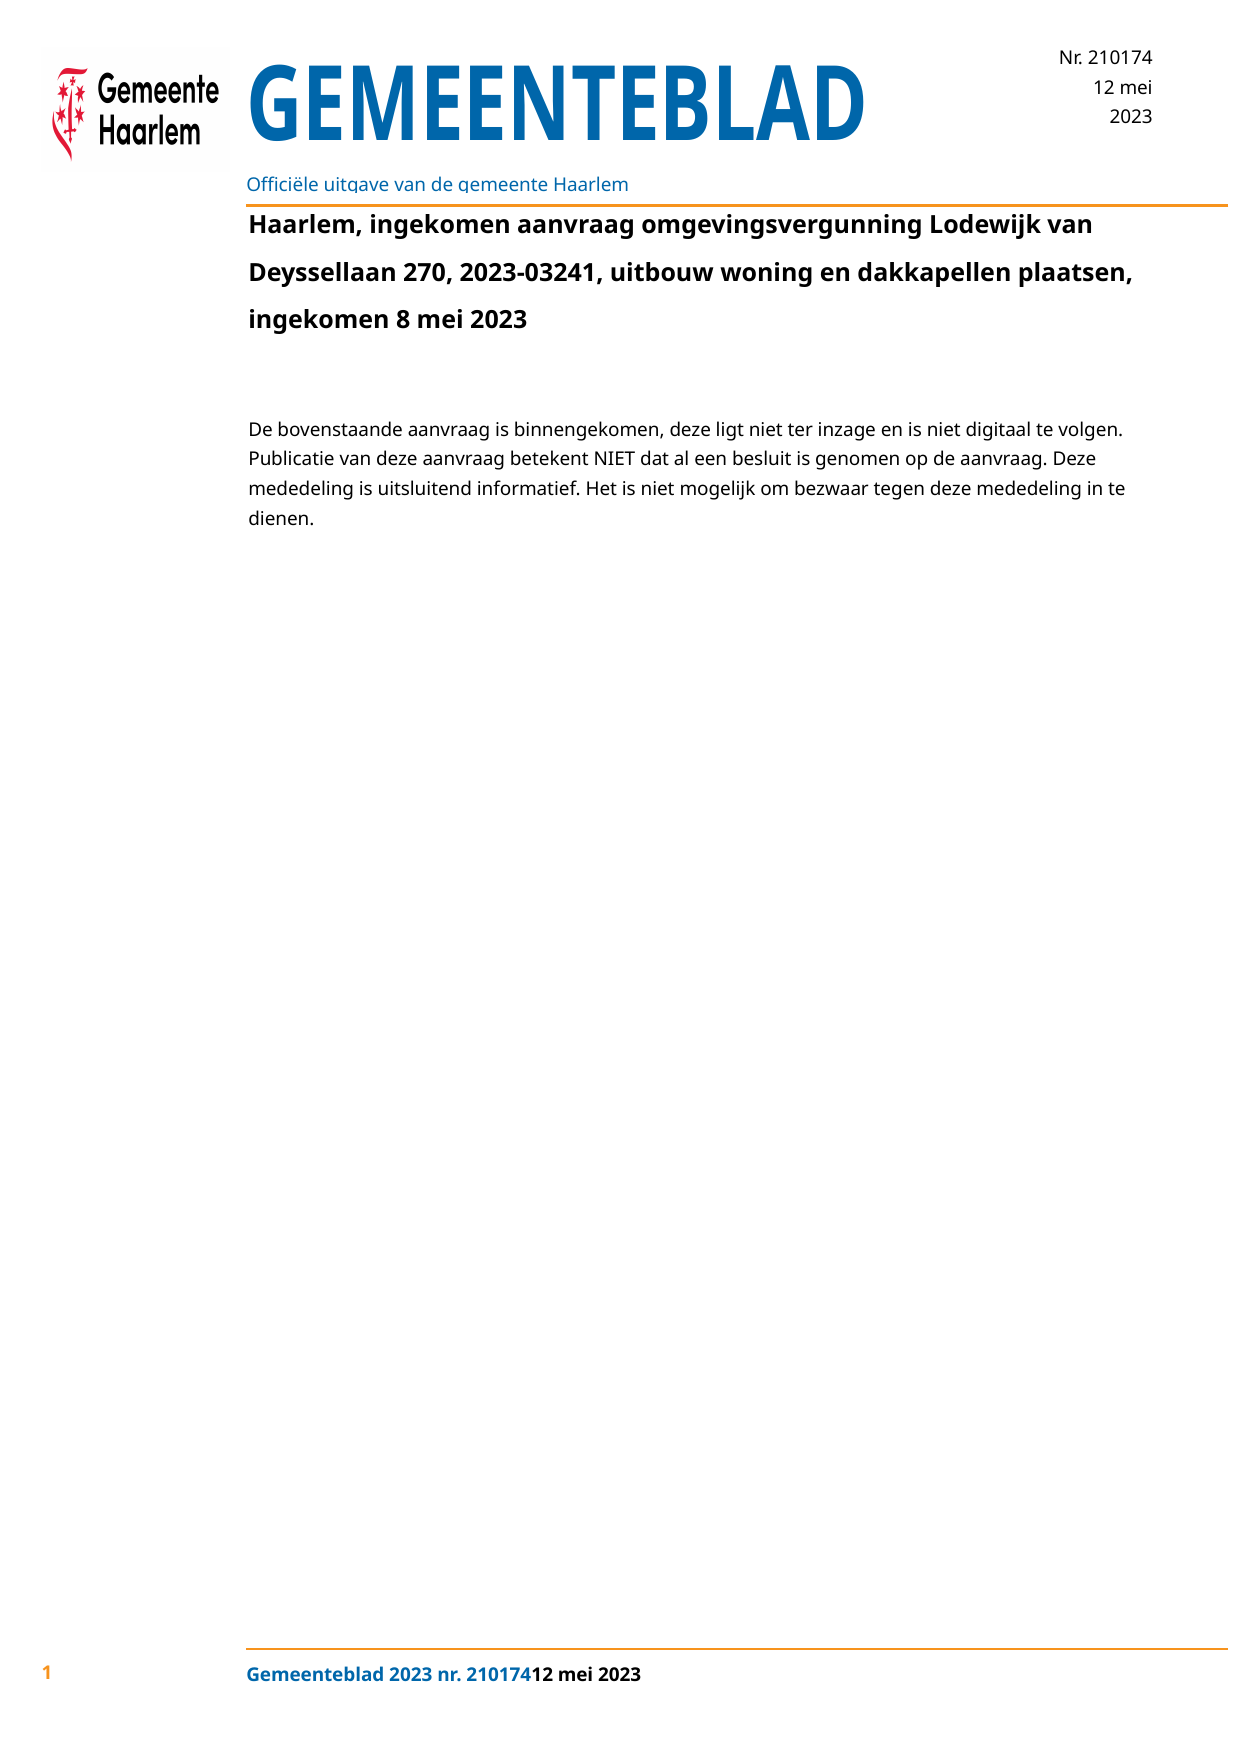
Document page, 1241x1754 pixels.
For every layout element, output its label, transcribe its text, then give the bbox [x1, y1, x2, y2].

text De bovenstaande aanvraag is binnengekomen, deze ligt niet ter inzage en is niet digitaal te volgen. Publicatie van deze aanvraag betekent NIET dat al een besluit is genomen op de aanvraag. Deze mededeling is uitsluitend informatief. Het is niet mogelijk om bezwaar tegen deze mededeling in te dienen. [248, 416, 1152, 530]
text Haarlem, ingekomen aanvraag omgevingsvergunning Lodewijk van Deyssellaan 270, 2023-03241, uitbouw woning en dakkapellen plaatsen, ingekomen 8 mei 2023 [248, 207, 1152, 336]
picture [41, 47, 231, 172]
